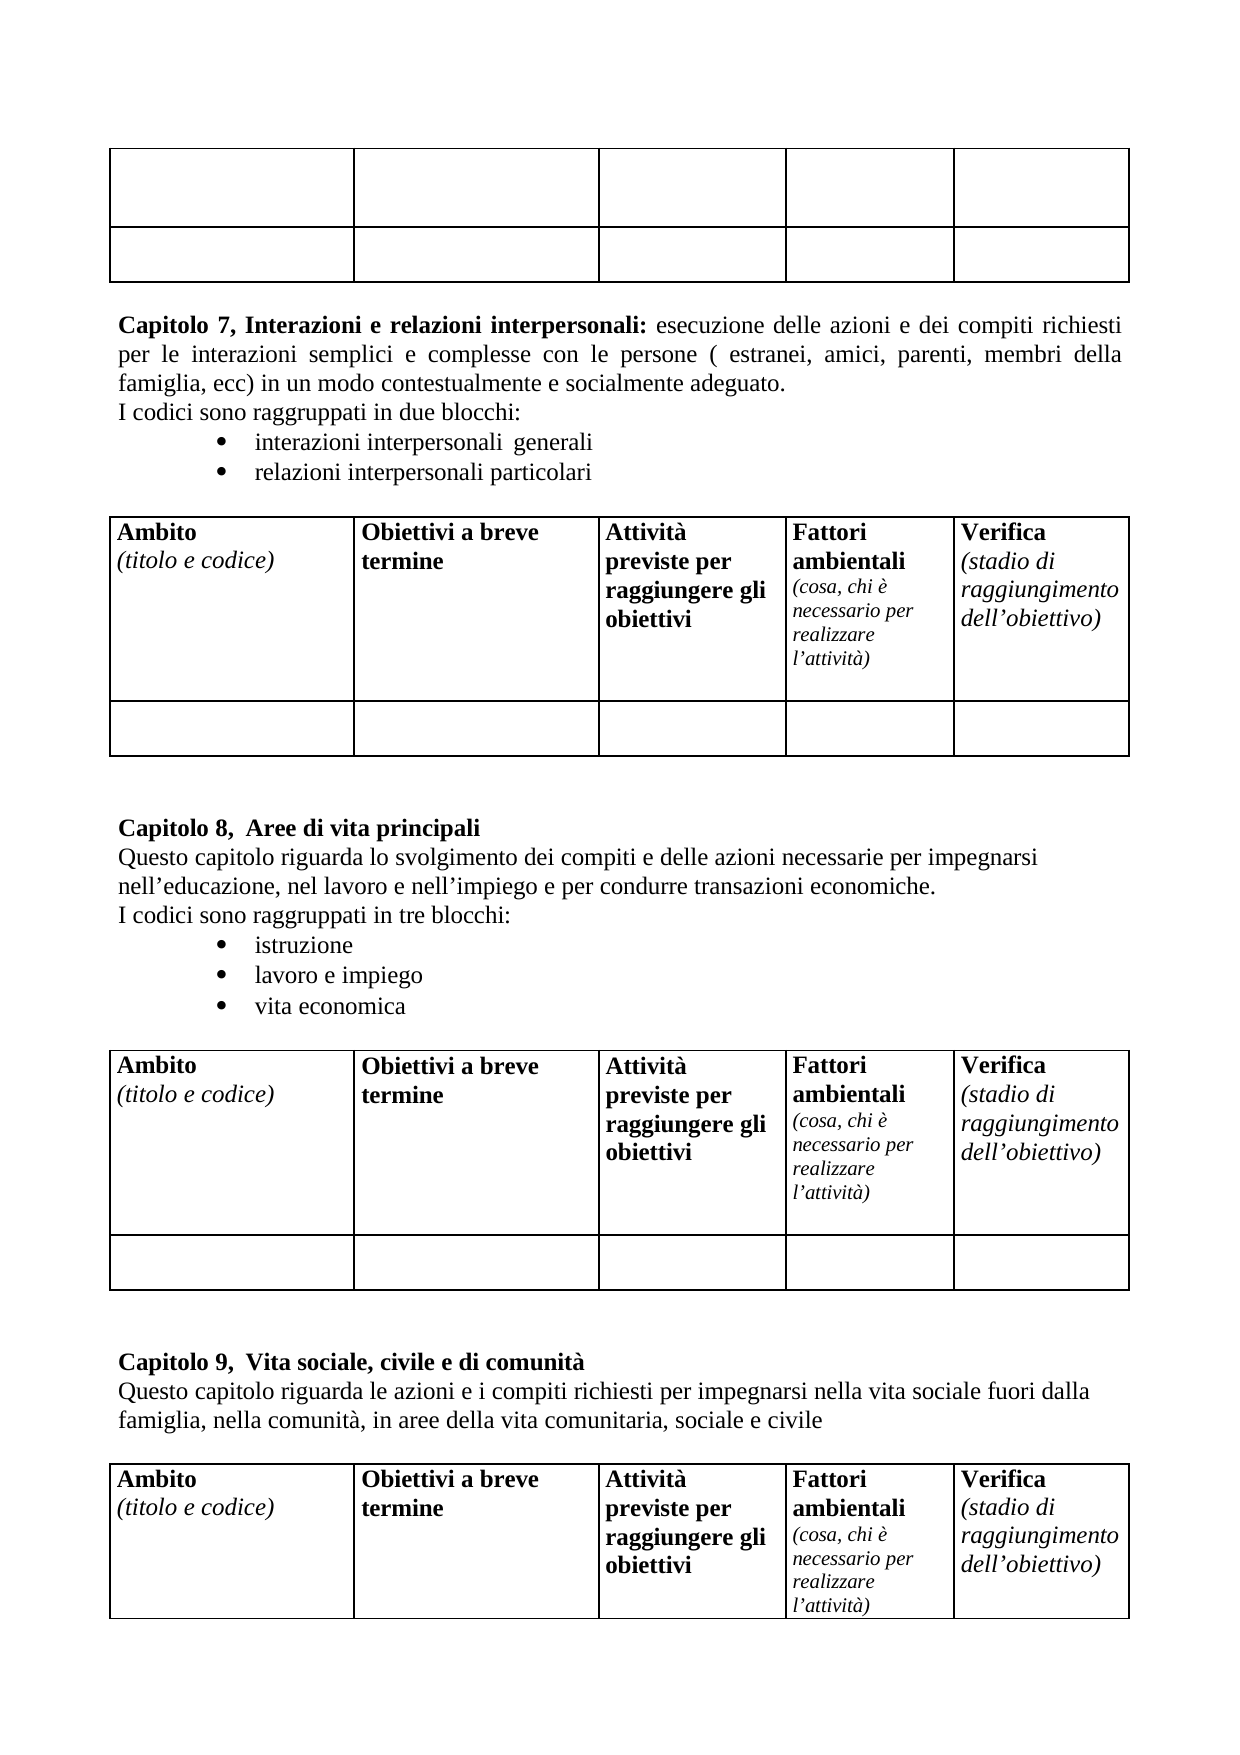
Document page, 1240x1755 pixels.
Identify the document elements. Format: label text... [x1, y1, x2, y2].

table_header Attività previste per raggiungere gli obiettivi [600, 1465, 785, 1617]
table_cell [600, 1236, 785, 1289]
table_header Fattori ambientali (cosa, chi è necessario per realizzare l’attività) [787, 1465, 953, 1617]
text Capitolo 7, Interazioni e relazioni interpersonali: esecuzione delle azioni e dei compiti richiesti per le interazioni semplici e complesse con le persone ( estranei, amici, parenti, membri della famiglia, ecc) in un modo contestualmente e socialmente adeguato. [118, 311, 1122, 397]
table_cell [955, 1236, 1128, 1289]
list relazioni interpersonali particolari [217, 456, 1142, 487]
subtitle Capitolo 8, Aree di vita principali [118, 814, 1142, 842]
table_header Fattori ambientali (cosa, chi è necessario per realizzare l’attività) [787, 518, 953, 700]
table_cell [787, 702, 953, 755]
list istruzione [217, 929, 1142, 959]
table_header Ambito (titolo e codice) [111, 518, 353, 700]
table_cell [600, 228, 785, 281]
list lavoro e impiego [217, 959, 1142, 990]
table_header Verifica (stadio di raggiungimento dell’obiettivo) [955, 518, 1128, 700]
table_header Fattori ambientali (cosa, chi è necessario per realizzare l’attività) [787, 1051, 953, 1233]
table_cell [355, 1236, 598, 1289]
table_header [355, 149, 598, 226]
table_cell [111, 228, 353, 281]
table_cell [355, 228, 598, 281]
table_header Attività previste per raggiungere gli obiettivi [600, 1051, 785, 1233]
table_header Ambito (titolo e codice) [111, 1465, 353, 1617]
table_header Ambito (titolo e codice) [111, 1051, 353, 1233]
table_header [955, 149, 1128, 226]
list interazioni interpersonali generali [217, 426, 1142, 456]
subtitle Capitolo 9, Vita sociale, civile e di comunità [118, 1348, 1142, 1376]
table_header Obiettivi a breve termine [355, 1465, 598, 1617]
text I codici sono raggruppati in due blocchi: [118, 397, 1142, 426]
table_cell [787, 1236, 953, 1289]
table_cell [787, 228, 953, 281]
text Questo capitolo riguarda le azioni e i compiti richiesti per impegnarsi nella vita sociale fuori dalla famiglia, nella comunità, in aree della vita comunitaria, sociale e civile [118, 1376, 1142, 1434]
table_cell [111, 1236, 353, 1289]
table_header [600, 149, 785, 226]
text Questo capitolo riguarda lo svolgimento dei compiti e delle azioni necessarie per impegnarsi nell’educazione, nel lavoro e nell’impiego e per condurre transazioni economiche. [118, 842, 1142, 900]
table_header Obiettivi a breve termine [355, 1051, 598, 1233]
table_header [111, 149, 353, 226]
table_cell [111, 702, 353, 755]
table_header Verifica (stadio di raggiungimento dell’obiettivo) [955, 1051, 1128, 1233]
table_cell [955, 702, 1128, 755]
list vita economica [217, 990, 1142, 1021]
table_header [787, 149, 953, 226]
table_header Attività previste per raggiungere gli obiettivi [600, 518, 785, 700]
table_header Obiettivi a breve termine [355, 518, 598, 700]
text I codici sono raggruppati in tre blocchi: [118, 900, 1142, 929]
table_cell [355, 702, 598, 755]
table_cell [955, 228, 1128, 281]
table_header Verifica (stadio di raggiungimento dell’obiettivo) [955, 1465, 1128, 1617]
table_cell [600, 702, 785, 755]
